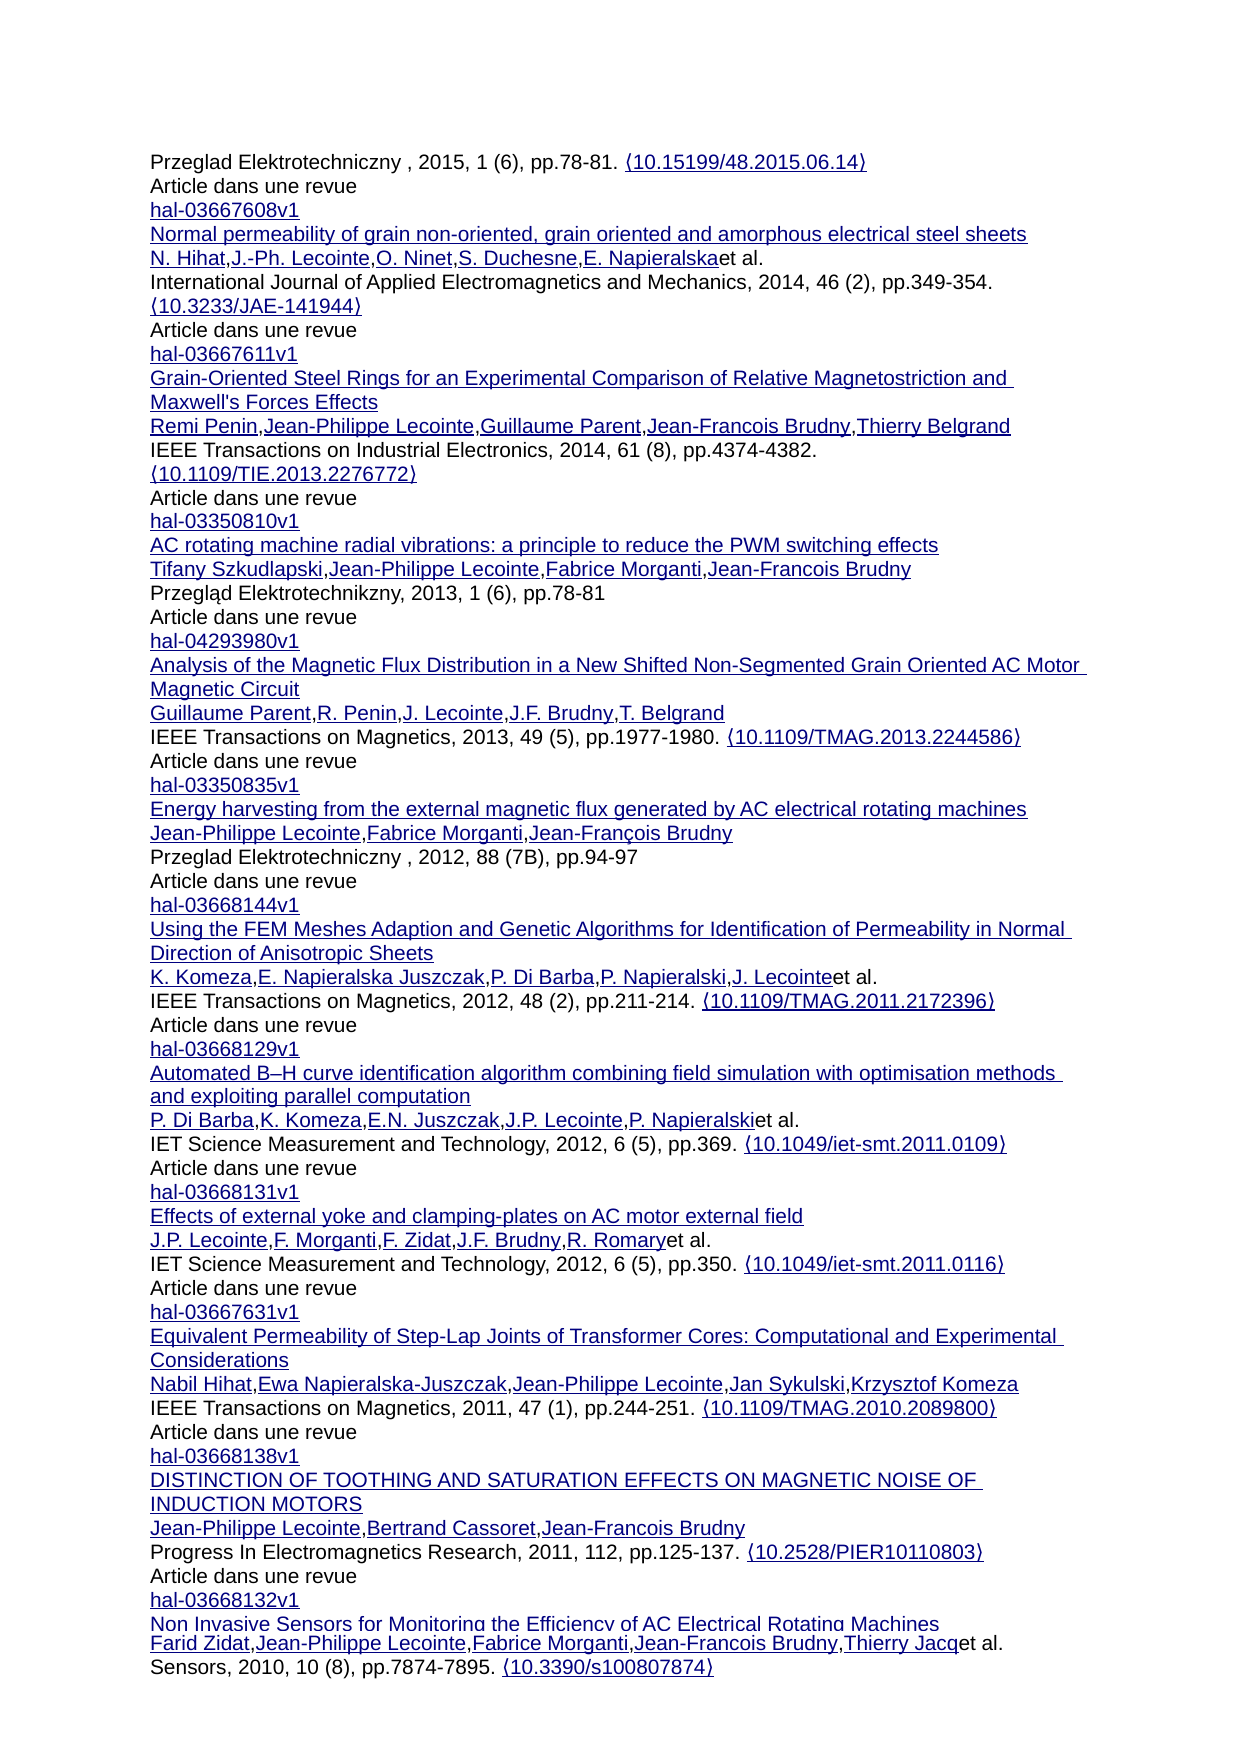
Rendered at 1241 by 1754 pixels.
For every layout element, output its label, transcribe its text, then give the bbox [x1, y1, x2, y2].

table_cell Using the FEM Meshes Adaption and Genetic Algorithms for Identification of Permeability in Normal Direction of Anisotropic Sheets K. Komeza,E. Napieralska Juszczak,P. Di Barba,P. Napieralski,J. Lecointeet al. IEEE Transactions on Magnetics, 2012, 48 (2), pp.211-214. ⟨10.1109/TMAG.2011.2172396⟩ Article dans une revue hal-03668129v1 [150, 917, 1090, 1060]
table_cell Energy harvesting from the external magnetic flux generated by AC electrical rotating machines Jean-Philippe Lecointe,Fabrice Morganti,Jean-François Brudny Przeglad Elektrotechniczny , 2012, 88 (7B), pp.94-97 Article dans une revue hal-03668144v1 [150, 797, 1090, 917]
table_cell Normal permeability of grain non-oriented, grain oriented and amorphous electrical steel sheets N. Hihat,J.-Ph. Lecointe,O. Ninet,S. Duchesne,E. Napieralskaet al. International Journal of Applied Electromagnetics and Mechanics, 2014, 46 (2), pp.349-354. ⟨10.3233/JAE-141944⟩ Article dans une revue hal-03667611v1 [150, 222, 1090, 366]
table_cell Equivalent Permeability of Step-Lap Joints of Transformer Cores: Computational and Experimental Considerations Nabil Hihat,Ewa Napieralska-Juszczak,Jean-Philippe Lecointe,Jan Sykulski,Krzysztof Komeza IEEE Transactions on Magnetics, 2011, 47 (1), pp.244-251. ⟨10.1109/TMAG.2010.2089800⟩ Article dans une revue hal-03668138v1 [150, 1324, 1090, 1468]
table_cell Automated B–H curve identification algorithm combining field simulation with optimisation methods and exploiting parallel computation P. Di Barba,K. Komeza,E.N. Juszczak,J.P. Lecointe,P. Napieralskiet al. IET Science Measurement and Technology, 2012, 6 (5), pp.369. ⟨10.1049/iet-smt.2011.0109⟩ Article dans une revue hal-03668131v1 [150, 1060, 1090, 1204]
table_cell Grain-Oriented Steel Rings for an Experimental Comparison of Relative Magnetostriction and Maxwell's Forces Effects Remi Penin,Jean-Philippe Lecointe,Guillaume Parent,Jean-Francois Brudny,Thierry Belgrand IEEE Transactions on Industrial Electronics, 2014, 61 (8), pp.4374-4382. ⟨10.1109/TIE.2013.2276772⟩ Article dans une revue hal-03350810v1 [150, 366, 1090, 533]
table_cell Przeglad Elektrotechniczny , 2015, 1 (6), pp.78-81. ⟨10.15199/48.2015.06.14⟩ Article dans une revue hal-03667608v1 [150, 150, 1090, 222]
table_cell Non Invasive Sensors for Monitoring the Efficiency of AC Electrical Rotating Machines Farid Zidat,Jean-Philippe Lecointe,Fabrice Morganti,Jean-Francois Brudny,Thierry Jacqet al. Sensors, 2010, 10 (8), pp.7874-7895. ⟨10.3390/s100807874⟩ [150, 1611, 1090, 1679]
table_cell DISTINCTION OF TOOTHING AND SATURATION EFFECTS ON MAGNETIC NOISE OF INDUCTION MOTORS Jean-Philippe Lecointe,Bertrand Cassoret,Jean-Francois Brudny Progress In Electromagnetics Research, 2011, 112, pp.125-137. ⟨10.2528/PIER10110803⟩ Article dans une revue hal-03668132v1 [150, 1468, 1090, 1611]
table_cell Analysis of the Magnetic Flux Distribution in a New Shifted Non-Segmented Grain Oriented AC Motor Magnetic Circuit Guillaume Parent,R. Penin,J. Lecointe,J.F. Brudny,T. Belgrand IEEE Transactions on Magnetics, 2013, 49 (5), pp.1977-1980. ⟨10.1109/TMAG.2013.2244586⟩ Article dans une revue hal-03350835v1 [150, 653, 1090, 797]
table_cell AC rotating machine radial vibrations: a principle to reduce the PWM switching effects Tifany Szkudlapski,Jean-Philippe Lecointe,Fabrice Morganti,Jean-Francois Brudny Przegląd Elektrotechnikzny, 2013, 1 (6), pp.78-81 Article dans une revue hal-04293980v1 [150, 533, 1090, 653]
table_cell Effects of external yoke and clamping-plates on AC motor external field J.P. Lecointe,F. Morganti,F. Zidat,J.F. Brudny,R. Romaryet al. IET Science Measurement and Technology, 2012, 6 (5), pp.350. ⟨10.1049/iet-smt.2011.0116⟩ Article dans une revue hal-03667631v1 [150, 1204, 1090, 1324]
